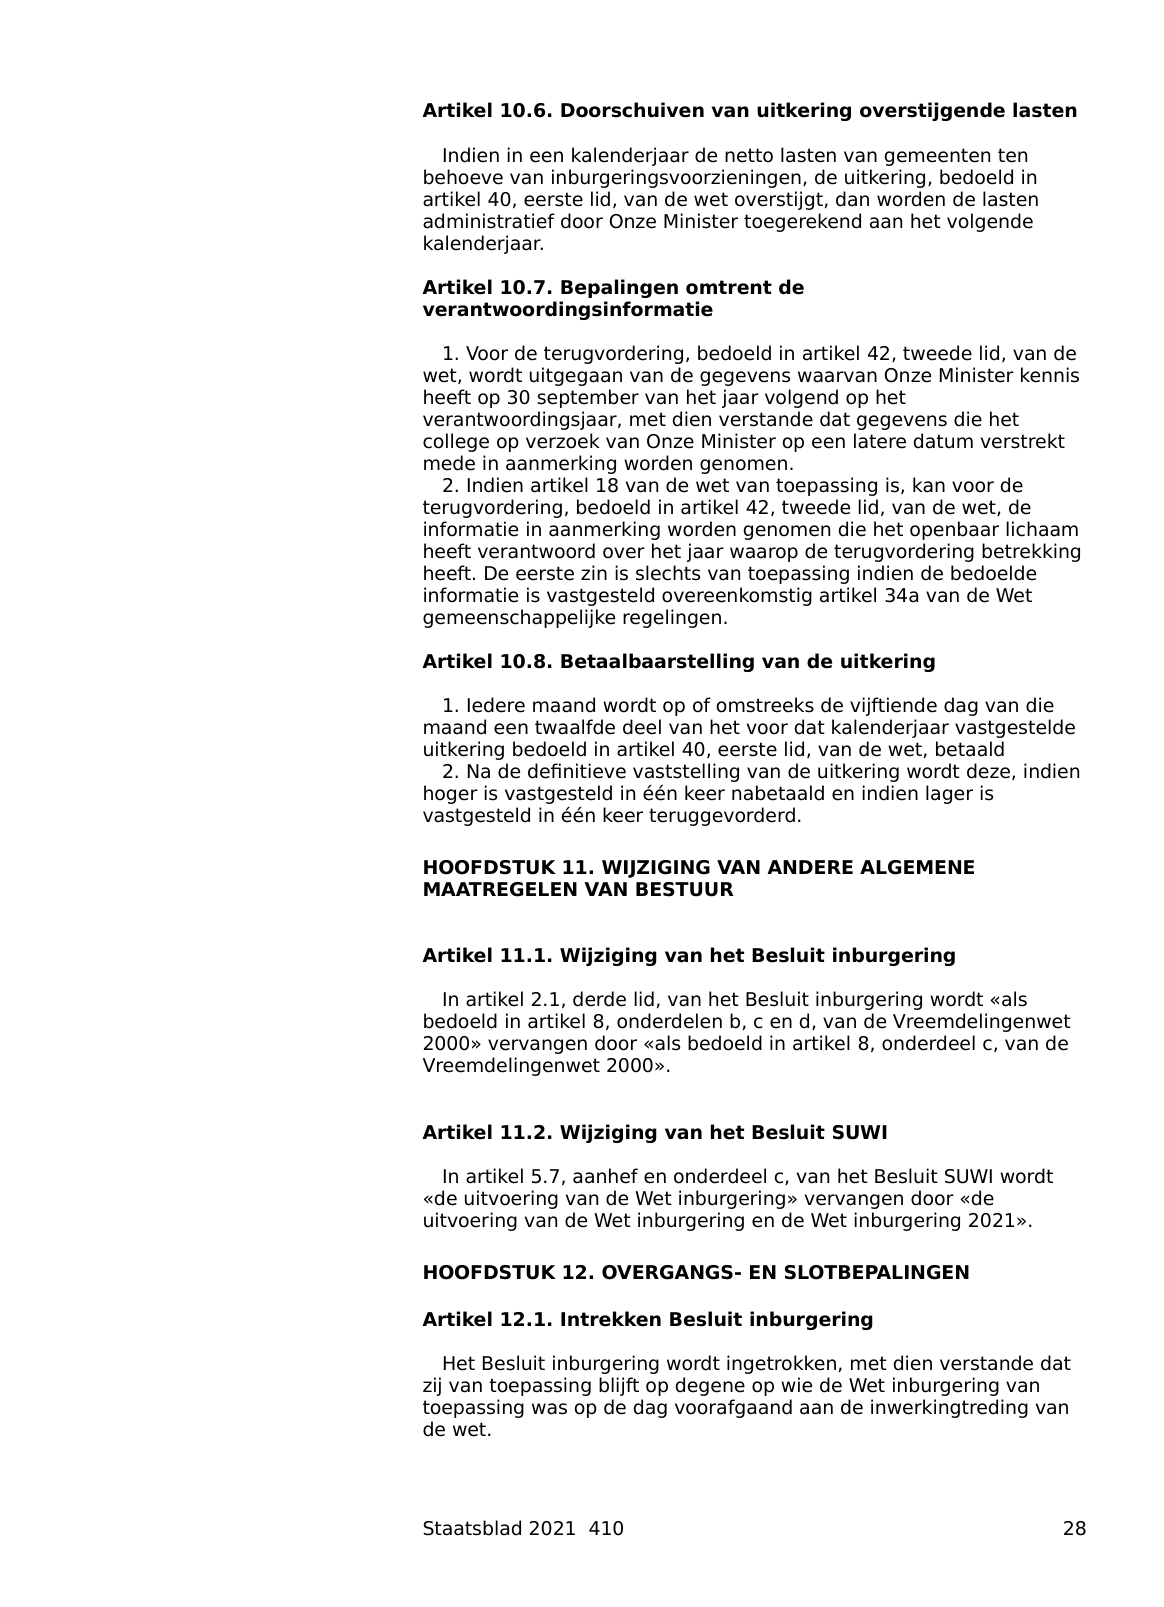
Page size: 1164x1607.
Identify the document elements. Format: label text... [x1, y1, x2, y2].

subtitle HOOFDSTUK 12. OVERGANGS- EN SLOTBEPALINGEN [422, 1262, 1087, 1284]
subtitle Artikel 12.1. Intrekken Besluit inburgering [422, 1309, 1087, 1331]
text In artikel 5.7, aanhef en onderdeel c, van het Besluit SUWI wordt «de uitvoering van de Wet inburgering» vervangen door «de uitvoering van de Wet inburgering en de Wet inburgering 2021». [422, 1166, 1087, 1232]
text 1. Iedere maand wordt op of omstreeks de vijftiende dag van die maand een twaalfde deel van het voor dat kalenderjaar vastgestelde uitkering bedoeld in artikel 40, eerste lid, van de wet, betaald [422, 695, 1087, 761]
subtitle Artikel 10.7. Bepalingen omtrent de verantwoordingsinformatie [422, 277, 1087, 321]
text 2. Indien artikel 18 van de wet van toepassing is, kan voor de terugvordering, bedoeld in artikel 42, tweede lid, van de wet, de informatie in aanmerking worden genomen die het openbaar lichaam heeft verantwoord over het jaar waarop de terugvordering betrekking heeft. De eerste zin is slechts van toepassing indien de bedoelde informatie is vastgesteld overeenkomstig artikel 34a van de Wet gemeenschappelijke regelingen. [422, 475, 1087, 628]
text 1. Voor de terugvordering, bedoeld in artikel 42, tweede lid, van de wet, wordt uitgegaan van de gegevens waarvan Onze Minister kennis heeft op 30 september van het jaar volgend op het verantwoordingsjaar, met dien verstande dat gegevens die het college op verzoek van Onze Minister op een latere datum verstrekt mede in aanmerking worden genomen. [422, 343, 1087, 475]
text Het Besluit inburgering wordt ingetrokken, met dien verstande dat zij van toepassing blijft op degene op wie de Wet inburgering van toepassing was op de dag voorafgaand aan de inwerkingtreding van de wet. [422, 1353, 1087, 1441]
text In artikel 2.1, derde lid, van het Besluit inburgering wordt «als bedoeld in artikel 8, onderdelen b, c en d, van de Vreemdelingenwet 2000» vervangen door «als bedoeld in artikel 8, onderdeel c, van de Vreemdelingenwet 2000». [422, 989, 1087, 1077]
text 2. Na de definitieve vaststelling van de uitkering wordt deze, indien hoger is vastgesteld in één keer nabetaald en indien lager is vastgesteld in één keer teruggevorderd. [422, 761, 1087, 827]
subtitle HOOFDSTUK 11. WIJZIGING VAN ANDERE ALGEMENE MAATREGELEN VAN BESTUUR [422, 857, 1087, 901]
subtitle Artikel 10.6. Doorschuiven van uitkering overstijgende lasten [422, 100, 1087, 122]
subtitle Artikel 11.1. Wijziging van het Besluit inburgering [422, 945, 1087, 967]
subtitle Artikel 10.8. Betaalbaarstelling van de uitkering [422, 651, 1087, 673]
text Indien in een kalenderjaar de netto lasten van gemeenten ten behoeve van inburgeringsvoorzieningen, de uitkering, bedoeld in artikel 40, eerste lid, van de wet overstijgt, dan worden de lasten administratief door Onze Minister toegerekend aan het volgende kalenderjaar. [422, 144, 1087, 254]
subtitle Artikel 11.2. Wijziging van het Besluit SUWI [422, 1122, 1087, 1143]
